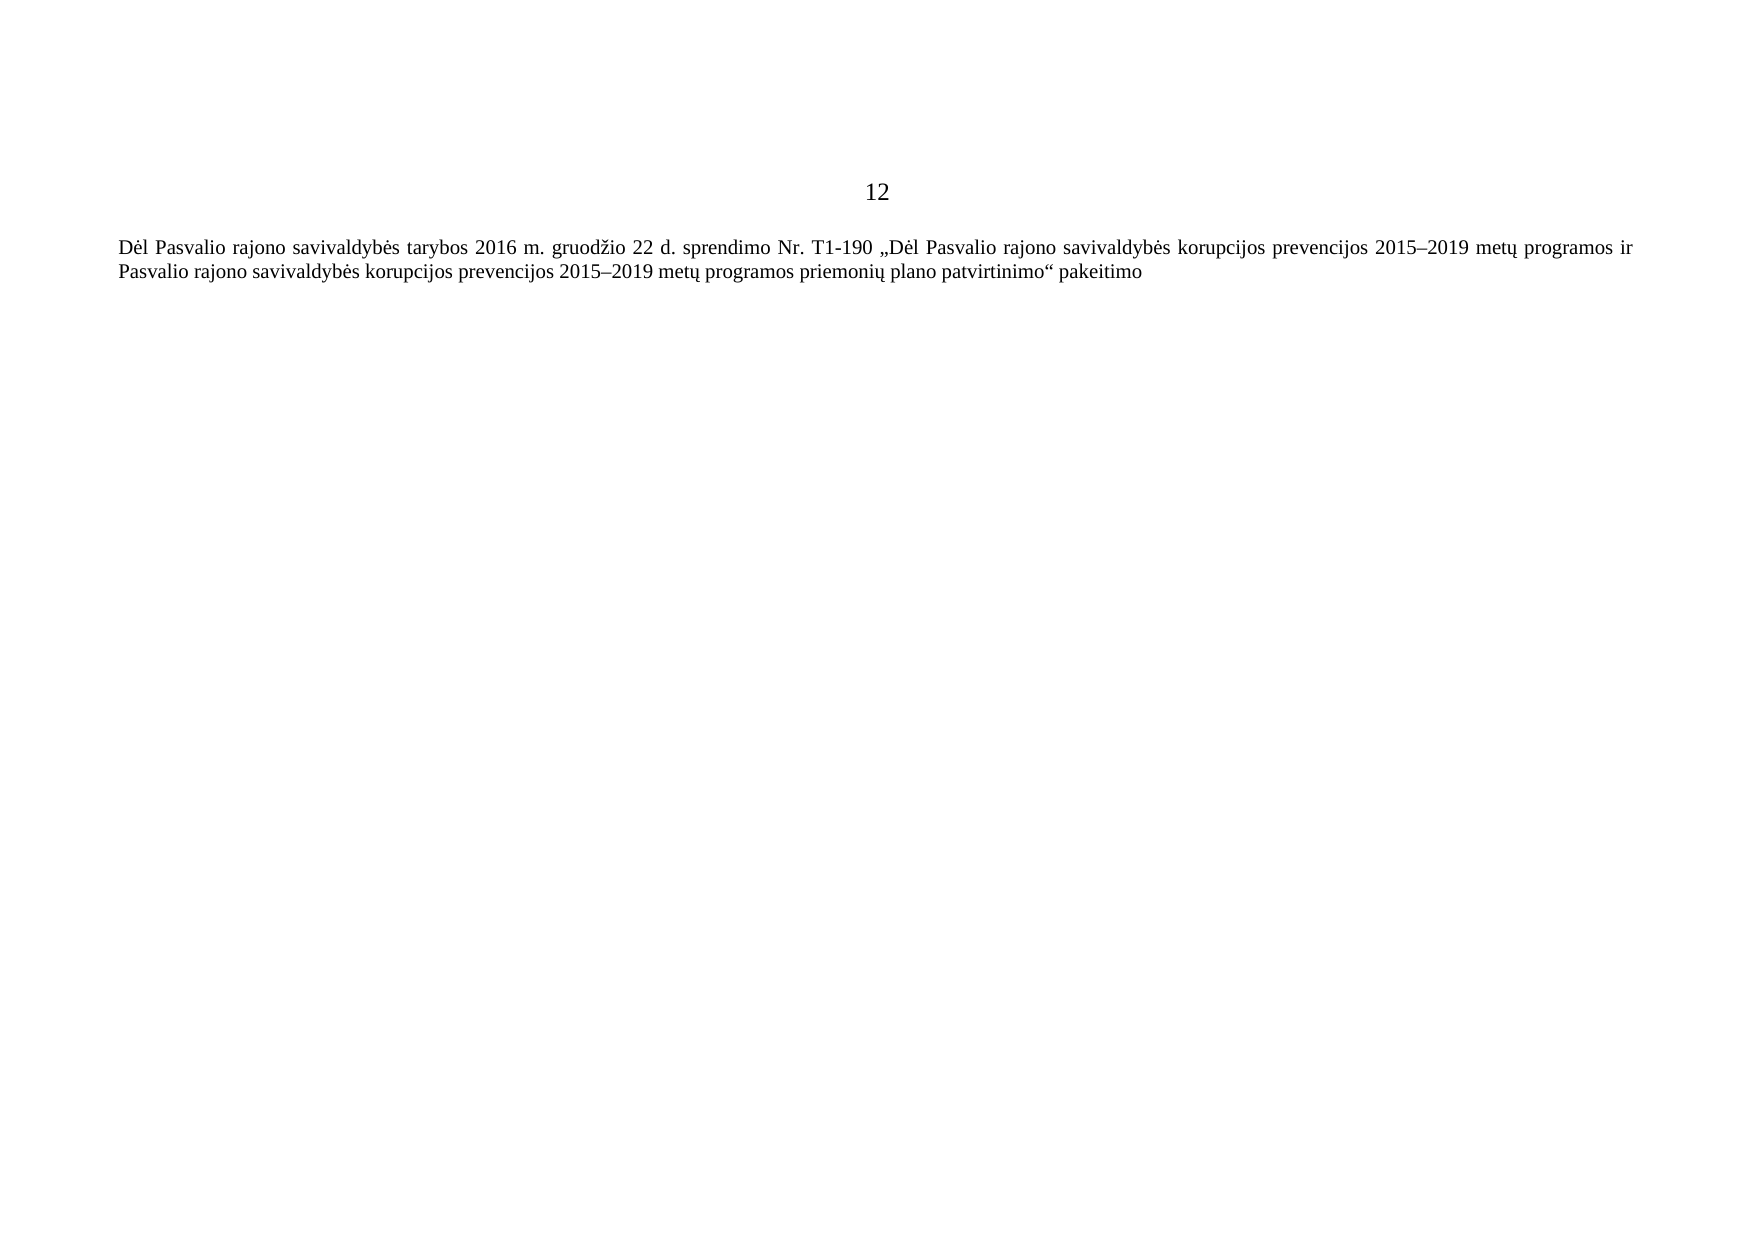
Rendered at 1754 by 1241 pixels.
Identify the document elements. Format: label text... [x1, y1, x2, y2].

text Dėl Pasvalio rajono savivaldybės tarybos 2016 m. gruodžio 22 d. sprendimo Nr. T1-190 „Dėl Pasvalio rajono savivaldybės korupcijos prevencijos 2015–2019 metų programos ir Pasvalio rajono savivaldybės korupcijos prevencijos 2015–2019 metų programos priemonių plano patvirtinimo“ pakeitimo [118, 235, 1636, 283]
